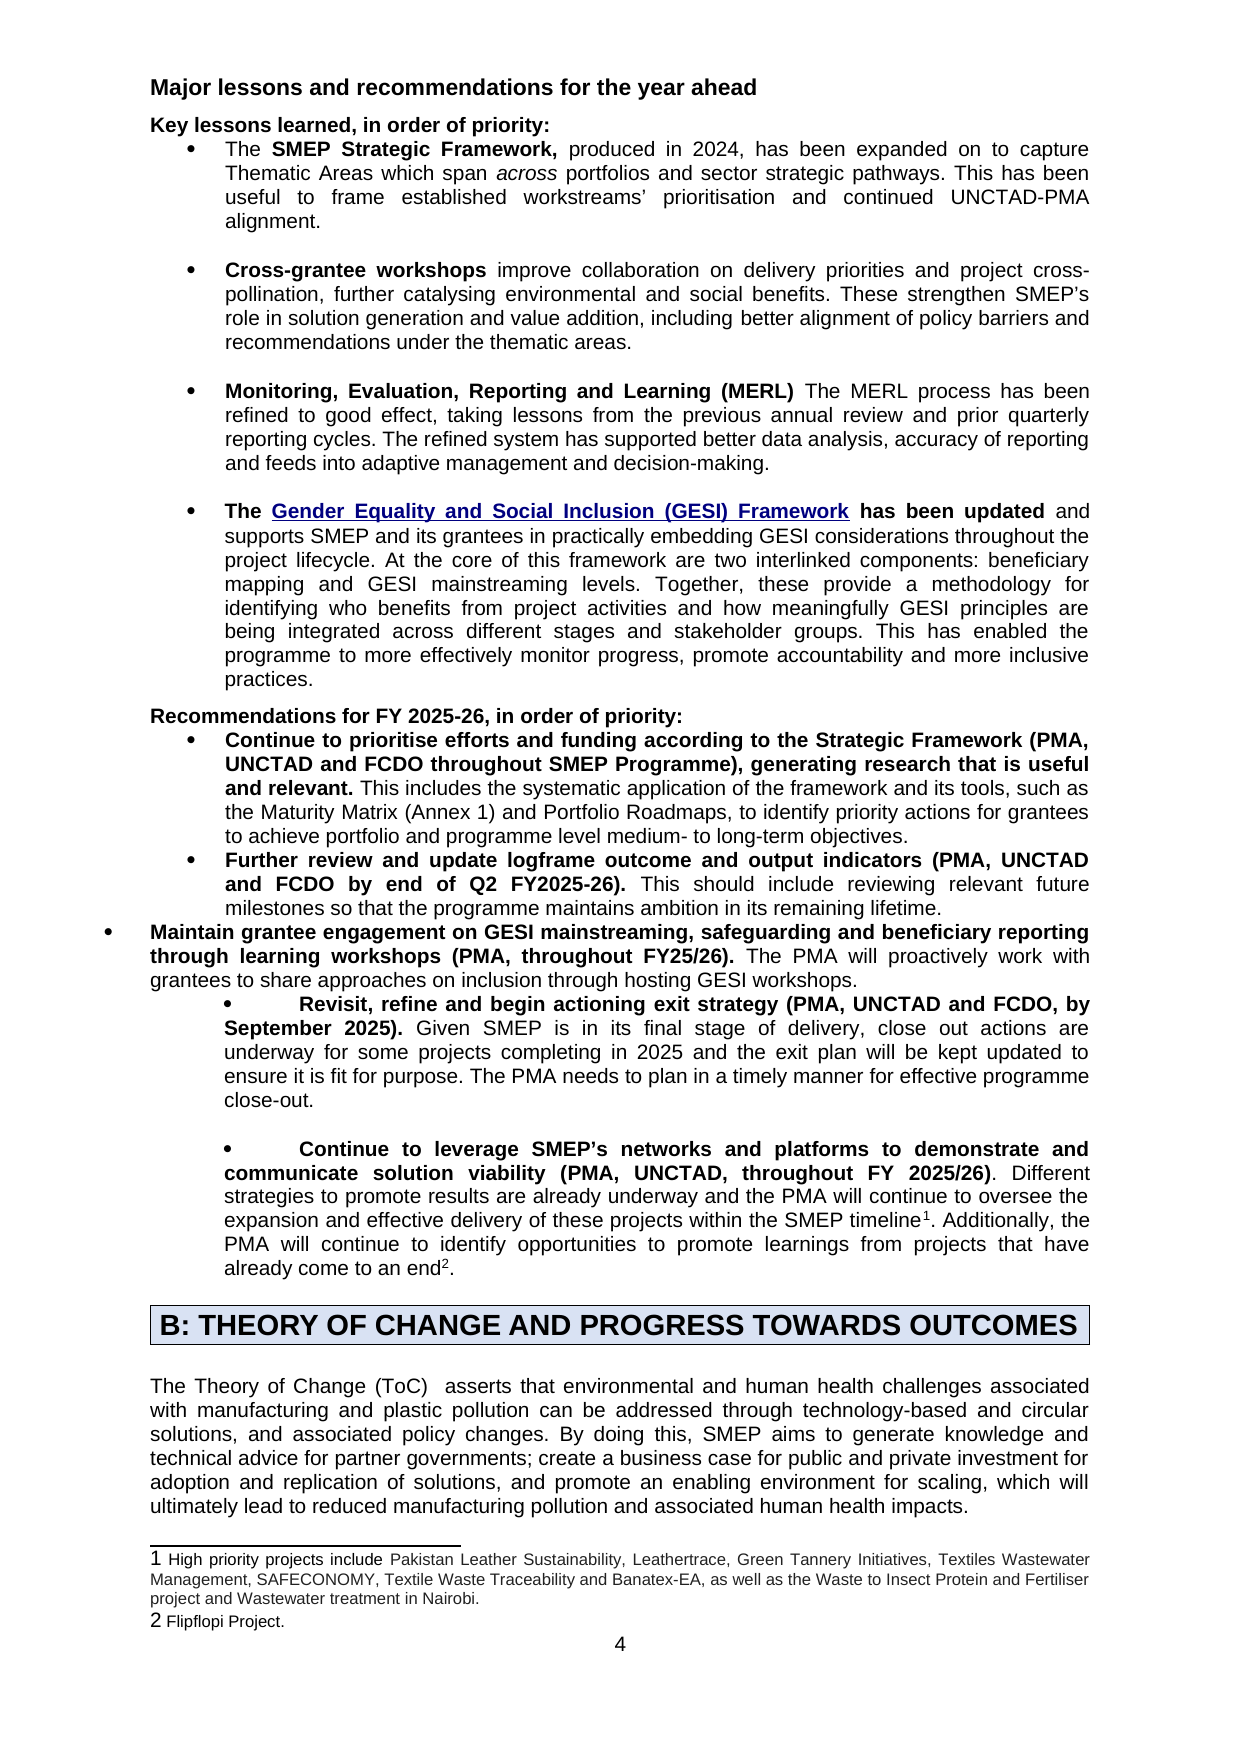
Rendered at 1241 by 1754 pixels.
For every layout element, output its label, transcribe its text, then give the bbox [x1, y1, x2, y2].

list High priority projects include Pakistan Leather Sustainability, Leathertrace, Green Tannery Initiatives, Textiles Wastewater Management, SAFECONOMY, Textile Waste Traceability and Banatex-EA, as well as the Waste to Insect Protein and Fertiliser project and Wastewater treatment in Nairobi. [150, 1546, 1090, 1608]
text The Theory of Change (ToC) asserts that environmental and human health challenges associated with manufacturing and plastic pollution can be addressed through technology-based and circular solutions, and associated policy changes. By doing this, SMEP aims to generate knowledge and technical advice for partner governments; create a business case for public and private investment for adoption and replication of solutions, and promote an enabling environment for scaling, which will ultimately lead to reduced manufacturing pollution and associated human health impacts. [150, 1374, 1090, 1518]
text Key lessons learned, in order of priority: [150, 113, 1090, 137]
list Cross-grantee workshops improve collaboration on delivery priorities and project cross-pollination, further catalysing environmental and social benefits. These strengthen SMEP’s role in solution generation and value addition, including better alignment of policy barriers and recommendations under the thematic areas. [187, 257, 1090, 353]
subtitle B: THEORY OF CHANGE AND PROGRESS TOWARDS OUTCOMES [151, 1306, 1089, 1344]
text Major lessons and recommendations for the year ahead [150, 74, 1090, 100]
text Recommendations for FY 2025-26, in order of priority: [150, 704, 1090, 728]
list Maintain grantee engagement on GESI mainstreaming, safeguarding and beneficiary reporting through learning workshops (PMA, throughout FY25/26). The PMA will proactively work with grantees to share approaches on inclusion through hosting GESI workshops. [104, 919, 1090, 991]
list Continue to leverage SMEP’s networks and platforms to demonstrate and communicate solution viability (PMA, UNCTAD, throughout FY 2025/26). Different strategies to promote results are already underway and the PMA will continue to oversee the expansion and effective delivery of these projects within the SMEP timeline. Additionally, the PMA will continue to identify opportunities to promote learnings from projects that have already come to an end. [224, 1136, 1090, 1280]
list Revisit, refine and begin actioning exit strategy (PMA, UNCTAD and FCDO, by September 2025). Given SMEP is in its final stage of delivery, close out actions are underway for some projects completing in 2025 and the exit plan will be kept updated to ensure it is fit for purpose. The PMA needs to plan in a timely manner for effective programme close-out. [224, 991, 1090, 1111]
list Continue to prioritise efforts and funding according to the Strategic Framework (PMA, UNCTAD and FCDO throughout SMEP Programme), generating research that is useful and relevant. This includes the systematic application of the framework and its tools, such as the Maturity Matrix (Annex 1) and Portfolio Roadmaps, to identify priority actions for grantees to achieve portfolio and programme level medium- to long-term objectives. [187, 728, 1090, 847]
list Flipflopi Project. [150, 1608, 1090, 1632]
list Monitoring, Evaluation, Reporting and Learning (MERL) The MERL process has been refined to good effect, taking lessons from the previous annual review and prior quarterly reporting cycles. The refined system has supported better data analysis, accuracy of reporting and feeds into adaptive management and decision-making. [187, 378, 1090, 474]
list The Gender Equality and Social Inclusion (GESI) Framework has been updated and supports SMEP and its grantees in practically embedding GESI considerations throughout the project lifecycle. At the core of this framework are two interlinked components: beneficiary mapping and GESI mainstreaming levels. Together, these provide a methodology for identifying who benefits from project activities and how meaningfully GESI principles are being integrated across different stages and stakeholder groups. This has enabled the programme to more effectively monitor progress, promote accountability and more inclusive practices. [187, 499, 1090, 691]
list The SMEP Strategic Framework, produced in 2024, has been expanded on to capture Thematic Areas which span across portfolios and sector strategic pathways. This has been useful to frame established workstreams’ prioritisation and continued UNCTAD-PMA alignment. [187, 137, 1090, 232]
list Further review and update logframe outcome and output indicators (PMA, UNCTAD and FCDO by end of Q2 FY2025-26). This should include reviewing relevant future milestones so that the programme maintains ambition in its remaining lifetime. [187, 847, 1090, 919]
